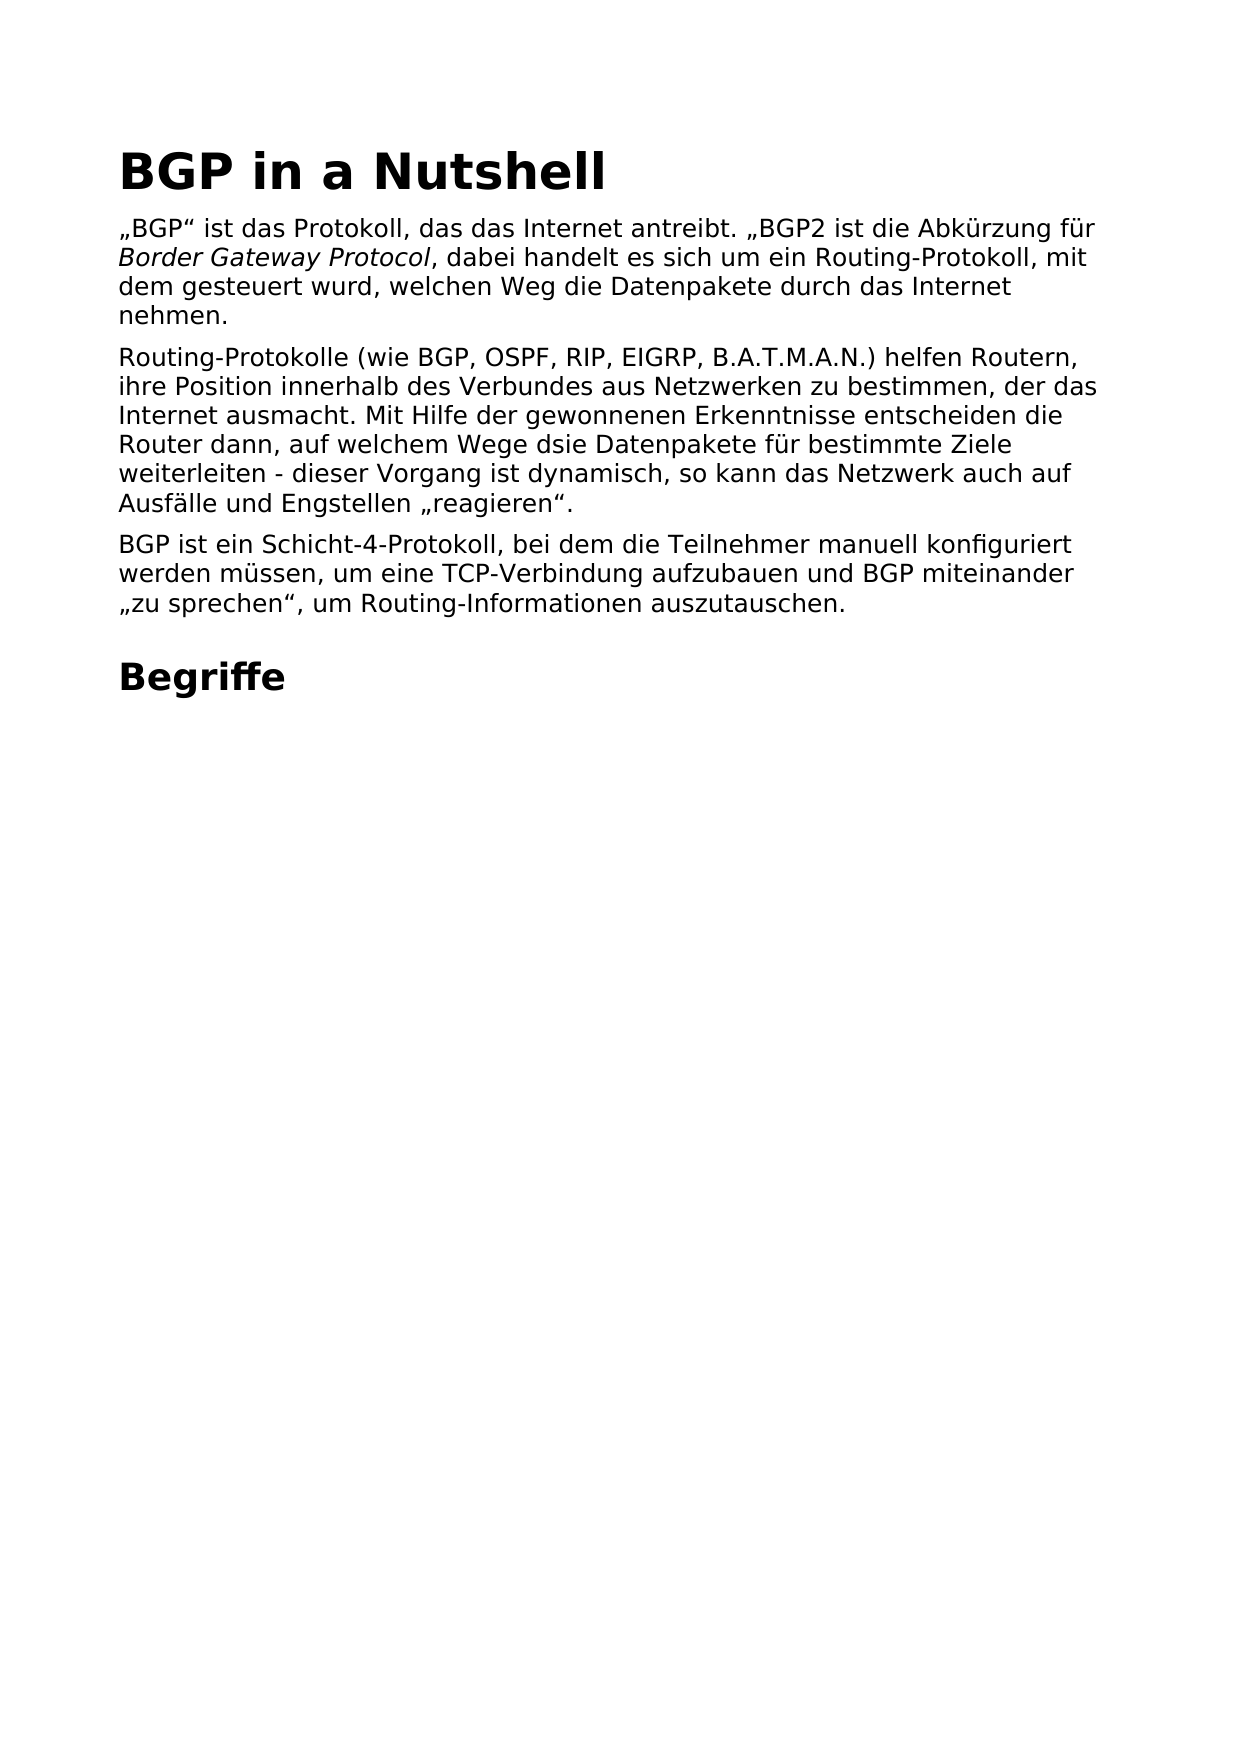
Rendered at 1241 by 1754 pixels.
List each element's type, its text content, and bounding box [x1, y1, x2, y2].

text Routing-Protokolle (wie BGP, OSPF, RIP, EIGRP, B.A.T.M.A.N.) helfen Routern, ihre Position innerhalb des Verbundes aus Netzwerken zu bestimmen, der das Internet ausmacht. Mit Hilfe der gewonnenen Erkenntnisse entscheiden die Router dann, auf welchem Wege dsie Datenpakete für bestimmte Ziele weiterleiten - dieser Vorgang ist dynamisch, so kann das Netzwerk auch auf Ausfälle und Engstellen „reagieren“. [118, 343, 1122, 518]
text BGP ist ein Schicht-4-Protokoll, bei dem die Teilnehmer manuell konfiguriert werden müssen, um eine TCP-Verbindung aufzubauen und BGP miteinander „zu sprechen“, um Routing-Informationen auszutauschen. [118, 531, 1122, 618]
subtitle Begriffe [118, 656, 1122, 699]
subtitle BGP in a Nutshell [118, 143, 1122, 201]
text „BGP“ ist das Protokoll, das das Internet antreibt. „BGP2 ist die Abkürzung für Border Gateway Protocol, dabei handelt es sich um ein Routing-Protokoll, mit dem gesteuert wurd, welchen Weg die Datenpakete durch das Internet nehmen. [118, 214, 1122, 331]
